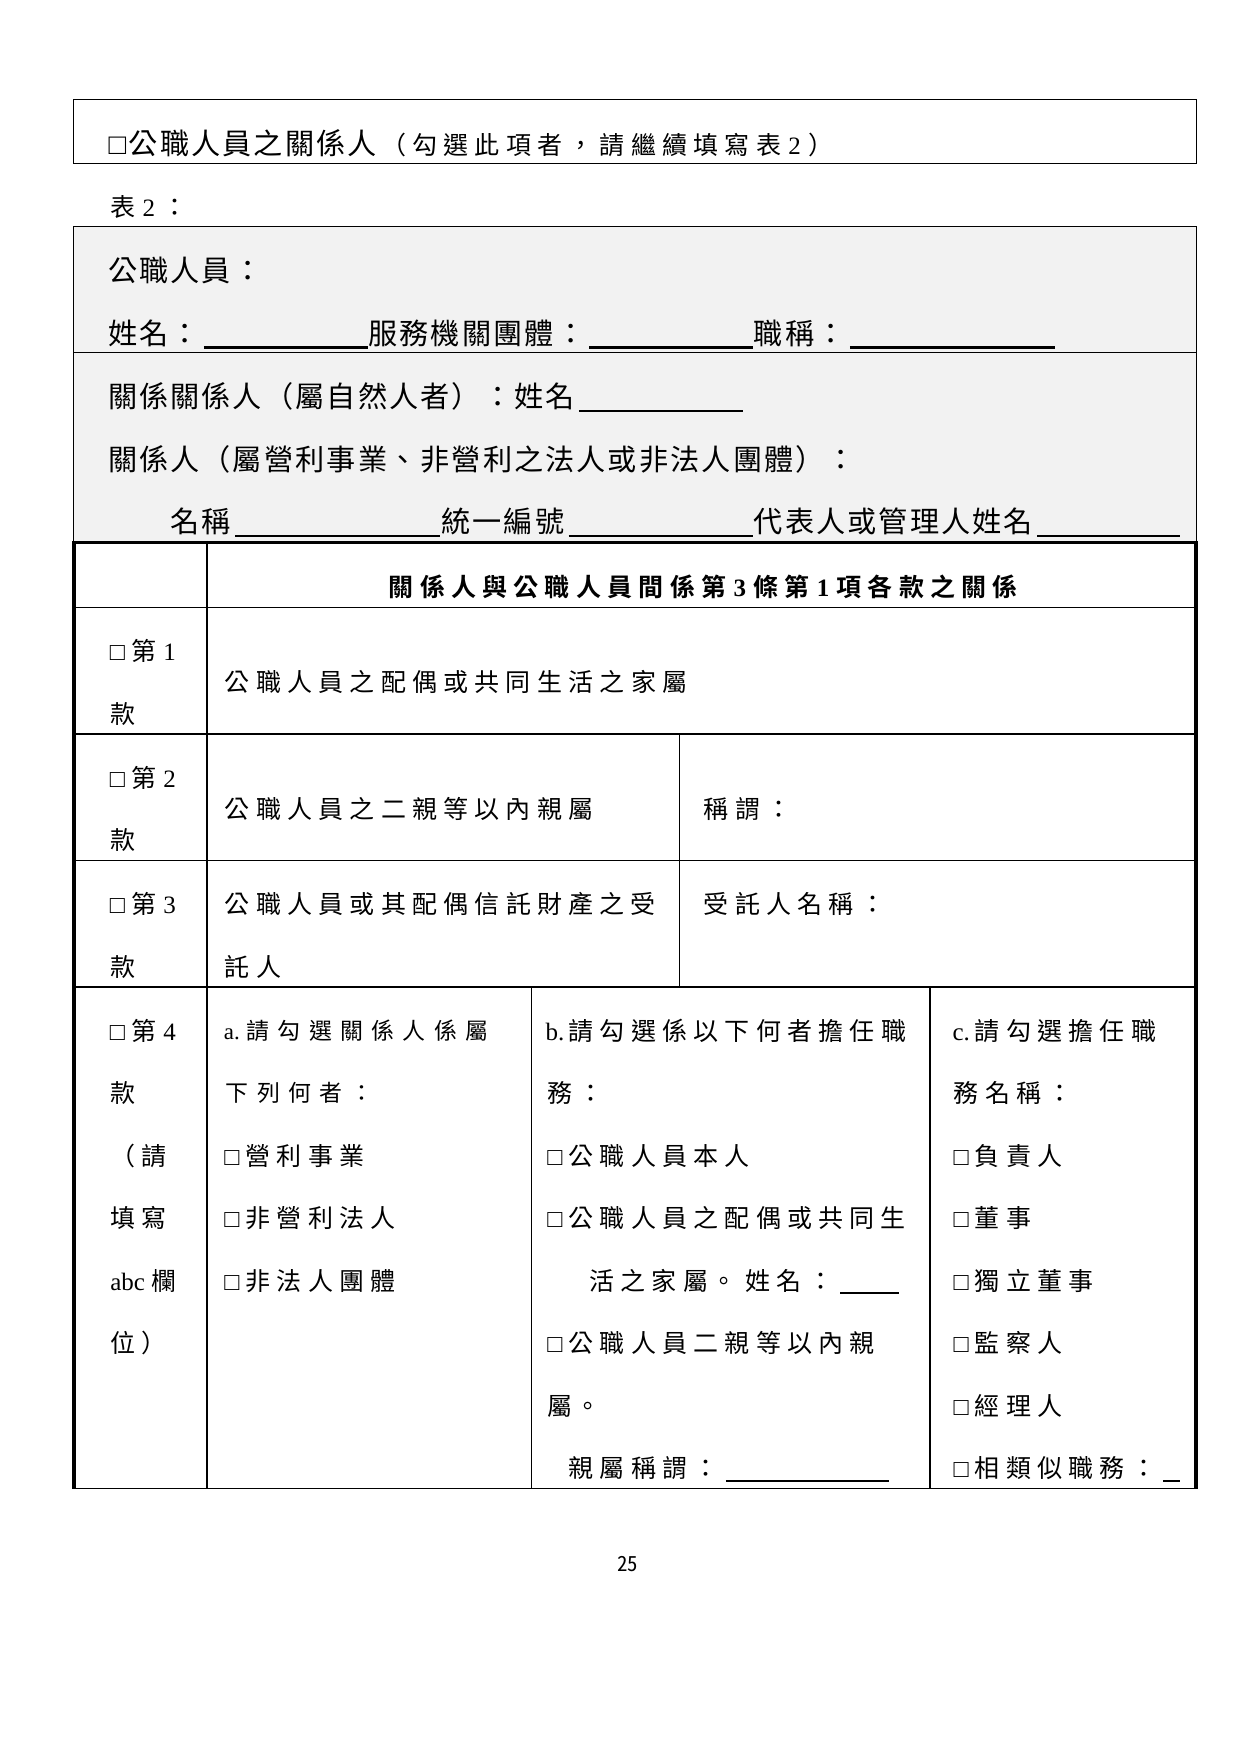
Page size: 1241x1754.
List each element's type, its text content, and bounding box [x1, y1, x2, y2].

table_cell 關係關係人（屬自然人者）：姓名 關係人（屬營利事業、非營利之法人或非法人團體）： 名稱 統一編號 代表人或管理人姓名 [74, 353, 1196, 541]
table_cell [76, 544, 206, 606]
table_cell 稱謂： [680, 735, 1194, 859]
table_cell □第3款 [76, 861, 206, 986]
table_cell b.請勾選係以下何者擔任職務： □公職人員本人 □公職人員之配偶或共同生活之家屬。姓名： □公職人員二親等以內親屬。 親屬稱謂： [532, 988, 929, 1488]
table_header 公職人員： 姓名： 服務機關團體： 職稱： [74, 227, 1196, 352]
table_cell 關係人與公職人員間係第3條第1項各款之關係 [208, 544, 1194, 606]
table_cell 公職人員之配偶或共同生活之家屬 [208, 608, 1194, 733]
table_cell a.請勾選關係人係屬下列何者： □營利事業 □非營利法人 □非法人團體 [208, 988, 531, 1488]
table_cell 公職人員之二親等以內親屬 [208, 735, 679, 859]
table_cell □第4款 （請填寫abc欄位） [76, 988, 206, 1488]
table_cell 受託人名稱： [680, 861, 1194, 986]
text 表2： [68, 164, 1227, 226]
table_cell □第2款 [76, 735, 206, 859]
table_cell c.請勾選擔任職務名稱： □負責人 □董事 □獨立董事 □監察人 □經理人 □相類似職務： [931, 988, 1194, 1488]
table_cell 公職人員或其配偶信託財產之受託人 [208, 861, 679, 986]
table_cell □第1款 [76, 608, 206, 733]
table_cell □公職人員之關係人（勾選此項者，請繼續填寫表2） [74, 100, 1196, 163]
